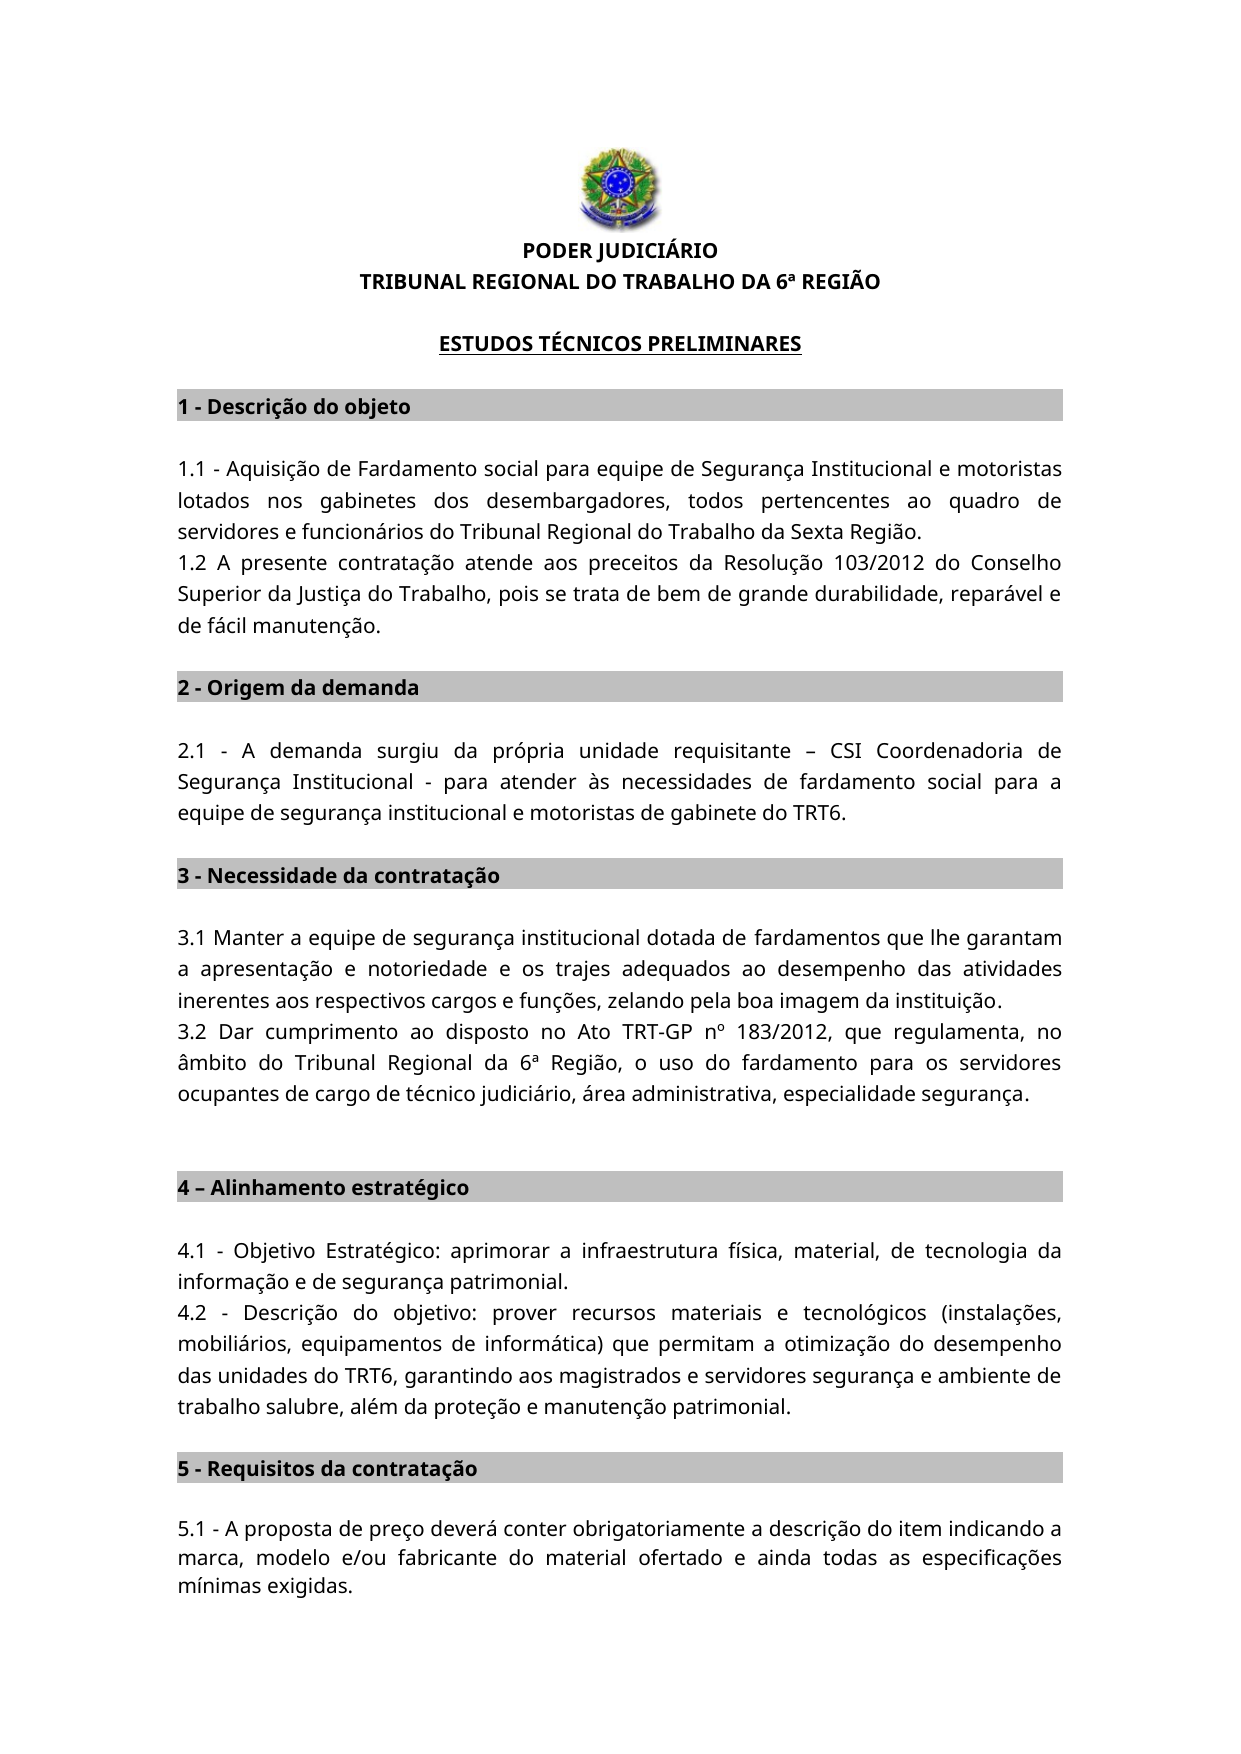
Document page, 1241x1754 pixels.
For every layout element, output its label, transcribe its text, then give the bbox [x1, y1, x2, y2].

text 2 - Origem da demanda [177, 671, 1063, 702]
text 1 - Descrição do objeto [177, 389, 1063, 421]
text 4.1 - Objetivo Estratégico: aprimorar a infraestrutura física, material, de tecnologia da informação e de segurança patrimonial. [177, 1233, 1063, 1296]
text 4.2 - Descrição do objetivo: prover recursos materiais e tecnológicos (instalações, mobiliários, equipamentos de informática) que permitam a otimização do desempenho das unidades do TRT6, garantindo aos magistrados e servidores segurança e ambiente de trabalho salubre, além da proteção e manutenção patrimonial. [177, 1296, 1063, 1421]
text PODER JUDICIÁRIO [177, 233, 1063, 264]
text TRIBUNAL REGIONAL DO TRABALHO DA 6ª REGIÃO [177, 264, 1063, 296]
text 5.1 - A proposta de preço deverá conter obrigatoriamente a descrição do item indicando a marca, modelo e/ou fabricante do material ofertado e ainda todas as especificações mínimas exigidas. [177, 1514, 1063, 1599]
text 3.1 Manter a equipe de segurança institucional dotada de fardamentos que lhe garantam a apresentação e notoriedade e os trajes adequados ao desempenho das atividades inerentes aos respectivos cargos e funções, zelando pela boa imagem da instituição. [177, 921, 1063, 1014]
text 4 – Alinhamento estratégico [177, 1171, 1063, 1202]
text 5 - Requisitos da contratação [177, 1452, 1063, 1483]
text 3.2 Dar cumprimento ao disposto no Ato TRT-GP nº 183/2012, que regulamenta, no âmbito do Tribunal Regional da 6ª Região, o uso do fardamento para os servidores ocupantes de cargo de técnico judiciário, área administrativa, especialidade segurança. [177, 1014, 1063, 1108]
text 1.2 A presente contratação atende aos preceitos da Resolução 103/2012 do Conselho Superior da Justiça do Trabalho, pois se trata de bem de grande durabilidade, reparável e de fácil manutenção. [177, 546, 1063, 639]
text 1.1 - Aquisição de Fardamento social para equipe de Segurança Institucional e motoristas lotados nos gabinetes dos desembargadores, todos pertencentes ao quadro de servidores e funcionários do Tribunal Regional do Trabalho da Sexta Região. [177, 452, 1063, 546]
text 2.1 - A demanda surgiu da própria unidade requisitante – CSI Coordenadoria de Segurança Institucional - para atender às necessidades de fardamento social para a equipe de segurança institucional e motoristas de gabinete do TRT6. [177, 733, 1063, 827]
text 3 - Necessidade da contratação [177, 858, 1063, 889]
text ESTUDOS TÉCNICOS PRELIMINARES [177, 327, 1063, 358]
